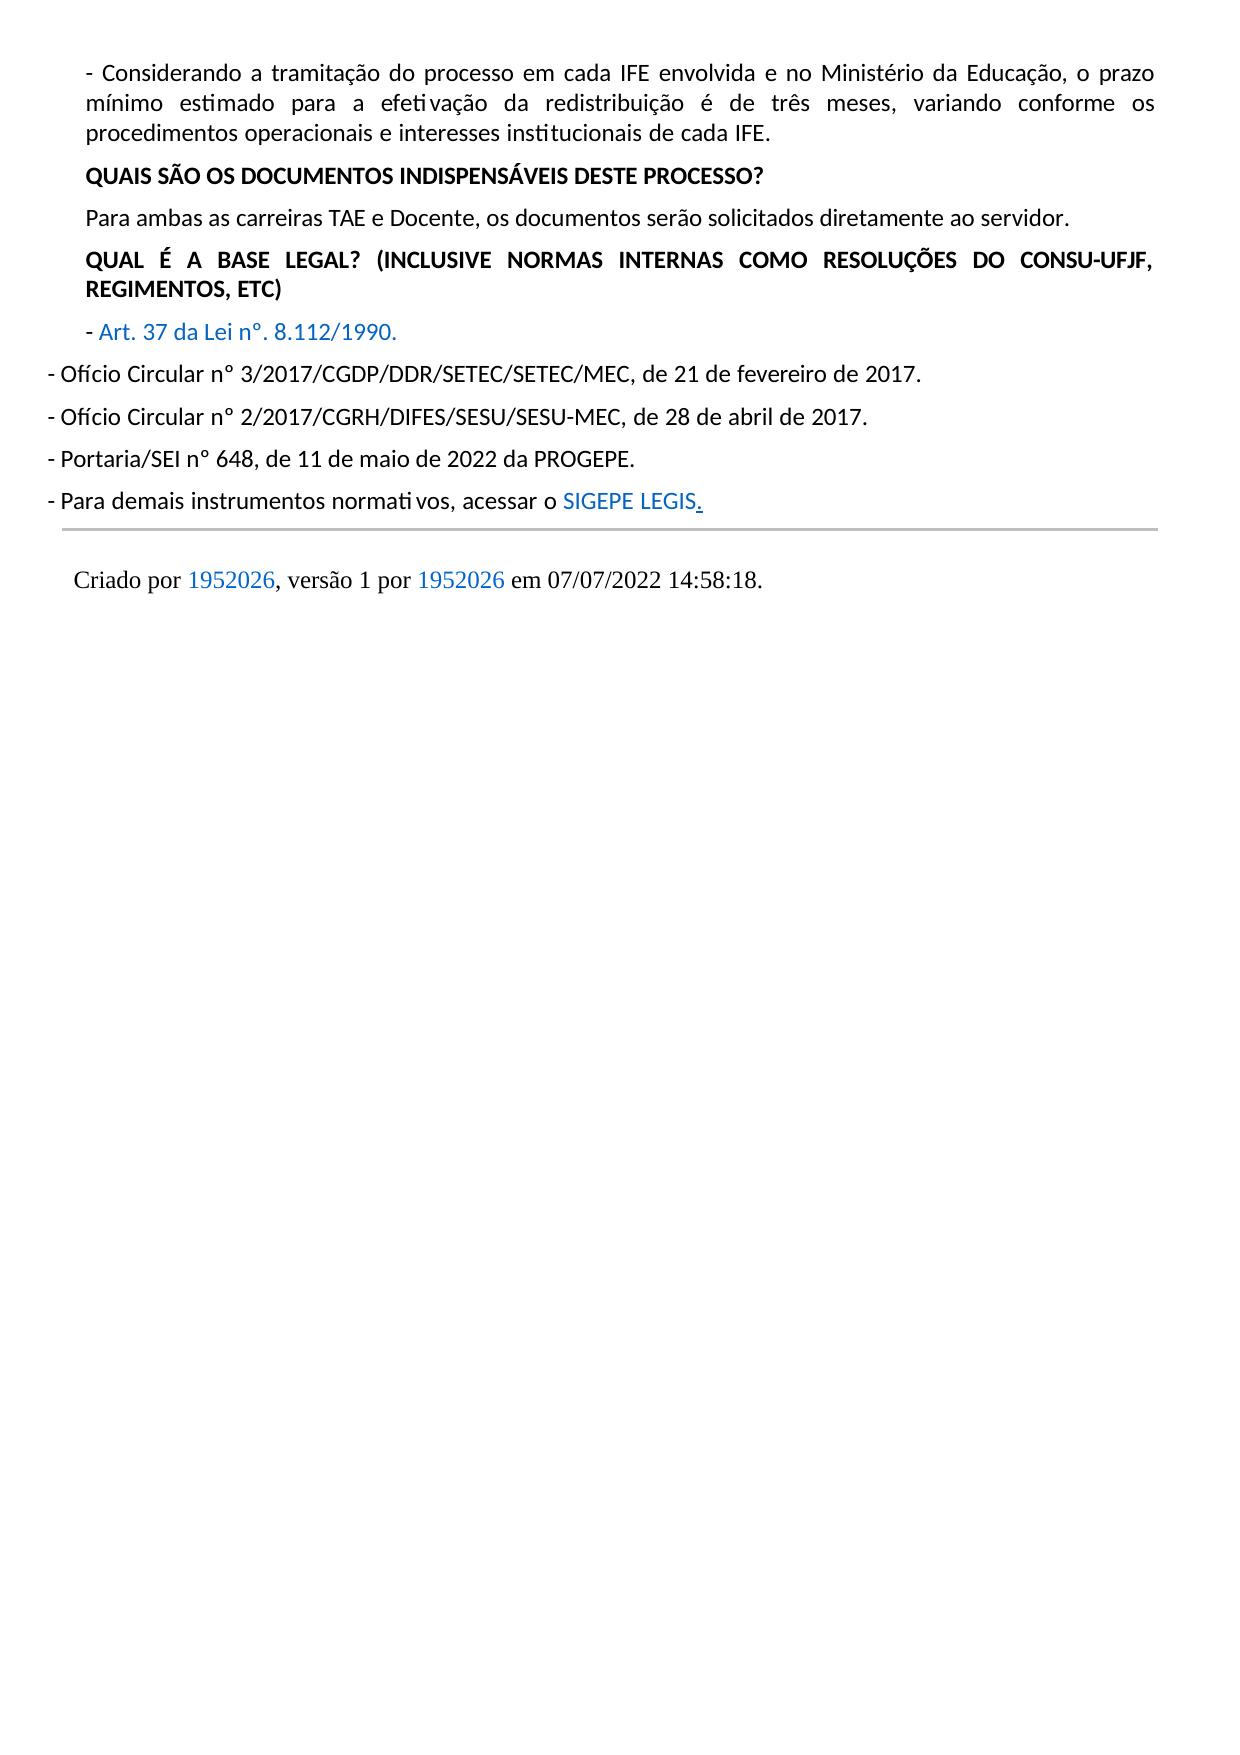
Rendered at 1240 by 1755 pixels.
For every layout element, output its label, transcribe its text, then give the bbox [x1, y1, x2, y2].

text Para ambas as carreiras TAE e Docente, os documentos serão solicitados diretamente ao servidor. [85, 202, 1181, 233]
list Considerando a tramitação do processo em cada IFE envolvida e no Ministério da Educação, o prazo mínimo estimado para a efetivação da redistribuição é de três meses, variando conforme os procedimentos operacionais e interesses institucionais de cada IFE. [85, 58, 1156, 147]
text QUAIS SÃO OS DOCUMENTOS INDISPENSÁVEIS DESTE PROCESSO? [85, 160, 1181, 190]
list Ofício Circular nº 2/2017/CGRH/DIFES/SESU/SESU-MEC, de 28 de abril de 2017. [47, 401, 1181, 431]
list Para demais instrumentos normativos, acessar o SIGEPE LEGIS. [47, 485, 1181, 516]
text - Art. 37 da Lei nº. 8.112/1990. [85, 316, 1181, 347]
text QUAL É A BASE LEGAL? (INCLUSIVE NORMAS INTERNAS COMO RESOLUÇÕES DO CONSU-UFJF, REGIMENTOS, ETC) [85, 244, 1155, 304]
text Criado por 1952026, versão 1 por 1952026 em 07/07/2022 14:58:18. [60, 565, 776, 594]
list Portaria/SEI nº 648, de 11 de maio de 2022 da PROGEPE. [47, 443, 1181, 473]
list Ofício Circular nº 3/2017/CGDP/DDR/SETEC/SETEC/MEC, de 21 de fevereiro de 2017. [47, 358, 1181, 389]
